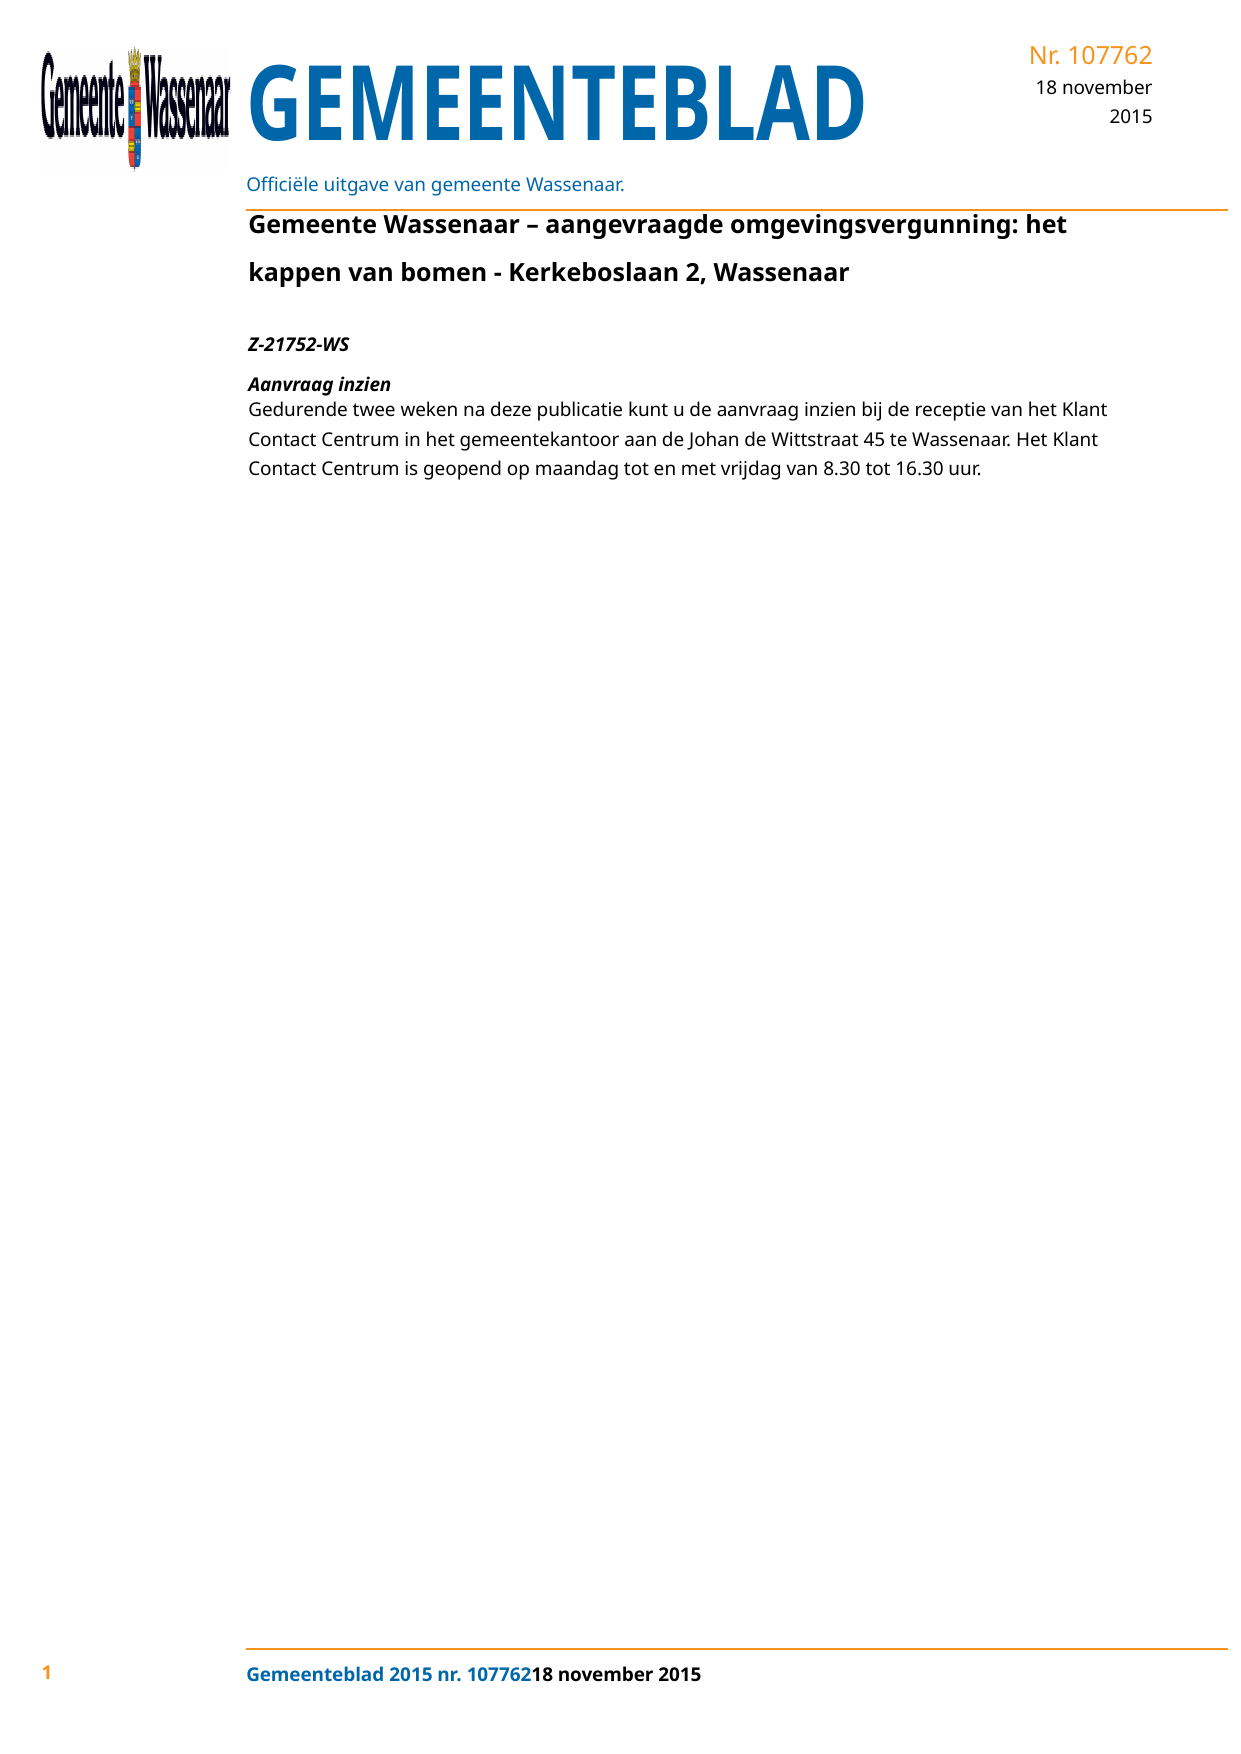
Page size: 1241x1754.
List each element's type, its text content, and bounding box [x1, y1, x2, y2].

text Gedurende twee weken na deze publicatie kunt u de aanvraag inzien bij de receptie van het Klant Contact Centrum in het gemeentekantoor aan de Johan de Wittstraat 45 te Wassenaar. Het Klant Contact Centrum is geopend op maandag tot en met vrijdag van 8.30 tot 16.30 uur. [248, 396, 1152, 481]
picture [41, 47, 231, 172]
text Z-21752-WS [248, 331, 1152, 357]
text Gemeente Wassenaar – aangevraagde omgevingsvergunning: het kappen van bomen - Kerkeboslaan 2, Wassenaar [248, 211, 1152, 288]
text Aanvraag inzien [248, 371, 1152, 396]
